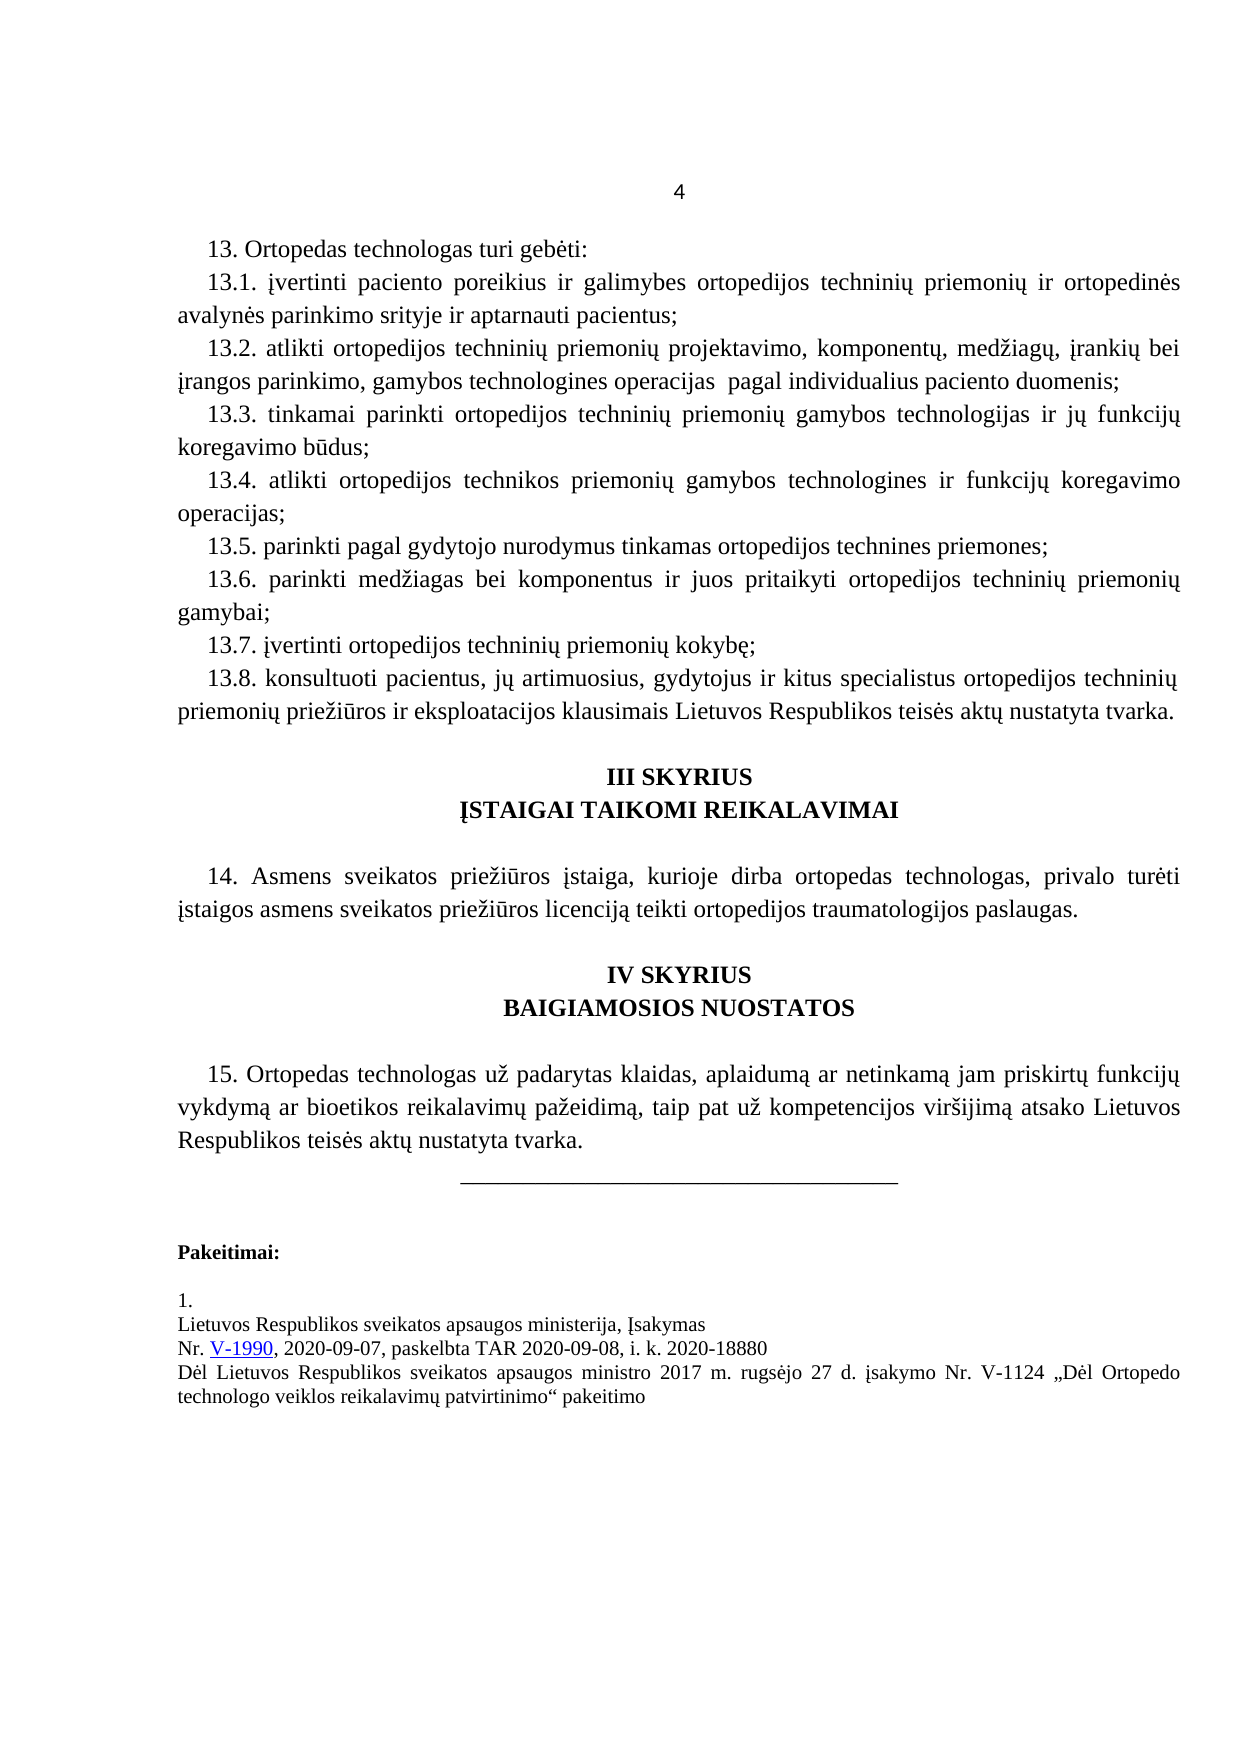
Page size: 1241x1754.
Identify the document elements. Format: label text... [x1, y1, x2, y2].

text 13.7. įvertinti ortopedijos techninių priemonių kokybę; [177, 630, 1181, 659]
text III SKYRIUS [177, 762, 1181, 791]
text 13. Ortopedas technologas turi gebėti: [177, 234, 1181, 263]
text 13.3. tinkamai parinkti ortopedijos techninių priemonių gamybos technologijas ir jų funkcijų koregavimo būdus; [177, 399, 1181, 461]
text 13.4. atlikti ortopedijos technikos priemonių gamybos technologines ir funkcijų koregavimo operacijas; [177, 465, 1181, 527]
text Nr. V-1990, 2020-09-07, paskelbta TAR 2020-09-08, i. k. 2020-18880 [177, 1336, 1181, 1360]
text 1. [177, 1288, 1181, 1312]
text 13.6. parinkti medžiagas bei komponentus ir juos pritaikyti ortopedijos techninių priemonių gamybai; [177, 564, 1181, 626]
text 13.1. įvertinti paciento poreikius ir galimybes ortopedijos techninių priemonių ir ortopedinės avalynės parinkimo srityje ir aptarnauti pacientus; [177, 267, 1181, 329]
text 14. Asmens sveikatos priežiūros įstaiga, kurioje dirba ortopedas technologas, privalo turėti įstaigos asmens sveikatos priežiūros licenciją teikti ortopedijos traumatologijos paslaugas. [177, 861, 1181, 923]
text 13.2. atlikti ortopedijos techninių priemonių projektavimo, komponentų, medžiagų, įrankių bei įrangos parinkimo, gamybos technologines operacijas pagal individualius paciento duomenis; [177, 333, 1181, 395]
text BAIGIAMOSIOS NUOSTATOS [177, 993, 1181, 1022]
text 13.5. parinkti pagal gydytojo nurodymus tinkamas ortopedijos technines priemones; [177, 531, 1181, 560]
text Lietuvos Respublikos sveikatos apsaugos ministerija, Įsakymas [177, 1312, 1181, 1336]
text Dėl Lietuvos Respublikos sveikatos apsaugos ministro 2017 m. rugsėjo 27 d. įsakymo Nr. V-1124 „Dėl Ortopedo technologo veiklos reikalavimų patvirtinimo“ pakeitimo [177, 1360, 1181, 1408]
text Pakeitimai: [177, 1240, 1181, 1264]
text 15. Ortopedas technologas už padarytas klaidas, aplaidumą ar netinkamą jam priskirtų funkcijų vykdymą ar bioetikos reikalavimų pažeidimą, taip pat už kompetencijos viršijimą atsako Lietuvos Respublikos teisės aktų nustatyta tvarka. [177, 1059, 1181, 1154]
text ĮSTAIGAI TAIKOMI REIKALAVIMAI [177, 795, 1181, 824]
text ___________________________________ [177, 1158, 1181, 1187]
text IV SKYRIUS [177, 960, 1181, 989]
text 13.8. konsultuoti pacientus, jų artimuosius, gydytojus ir kitus specialistus ortopedijos techninių priemonių priežiūros ir eksploatacijos klausimais Lietuvos Respublikos teisės aktų nustatyta tvarka. [177, 663, 1178, 725]
